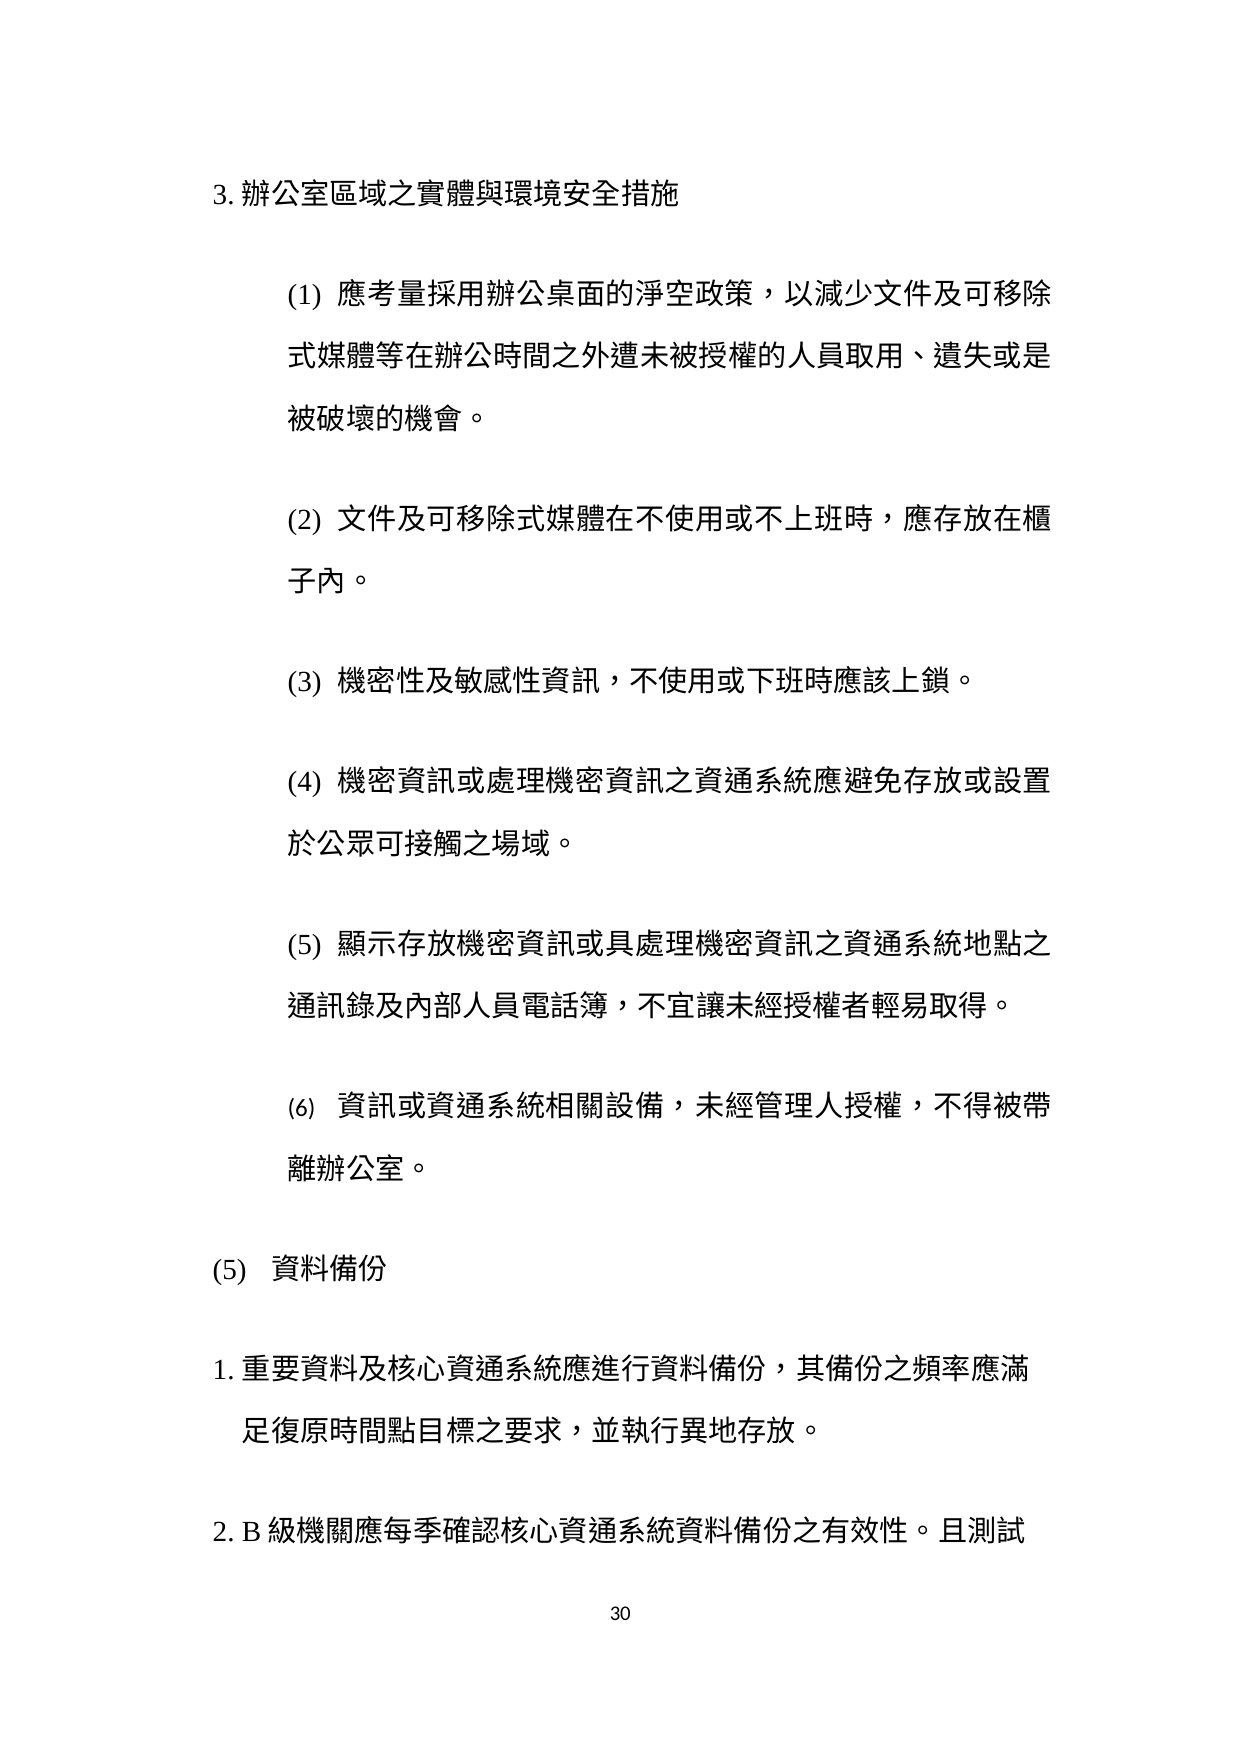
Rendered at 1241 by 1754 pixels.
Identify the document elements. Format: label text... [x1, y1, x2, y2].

list 辦公室區域之實體與環境安全措施 [212, 150, 1053, 212]
list 應考量採用辦公桌面的淨空政策，以減少文件及可移除式媒體等在辦公時間之外遭未被授權的人員取用、遺失或是被破壞的機會。 [287, 250, 1053, 437]
list 資訊或資通系統相關設備，未經管理人授權，不得被帶離辦公室。 [287, 1062, 1053, 1187]
list 機密性及敏感性資訊，不使用或下班時應該上鎖。 [287, 637, 1053, 700]
list 顯示存放機密資訊或具處理機密資訊之資通系統地點之通訊錄及內部人員電話簿，不宜讓未經授權者輕易取得。 [287, 900, 1053, 1025]
list 機密資訊或處理機密資訊之資通系統應避免存放或設置於公眾可接觸之場域。 [287, 737, 1053, 862]
list B級機關應每季確認核心資通系統資料備份之有效性。且測試 [212, 1487, 1053, 1550]
list 文件及可移除式媒體在不使用或不上班時，應存放在櫃子內。 [287, 475, 1053, 600]
subtitle 資料備份 [212, 1225, 1053, 1287]
list 重要資料及核心資通系統應進行資料備份，其備份之頻率應滿足復原時間點目標之要求，並執行異地存放。 [212, 1325, 1053, 1450]
